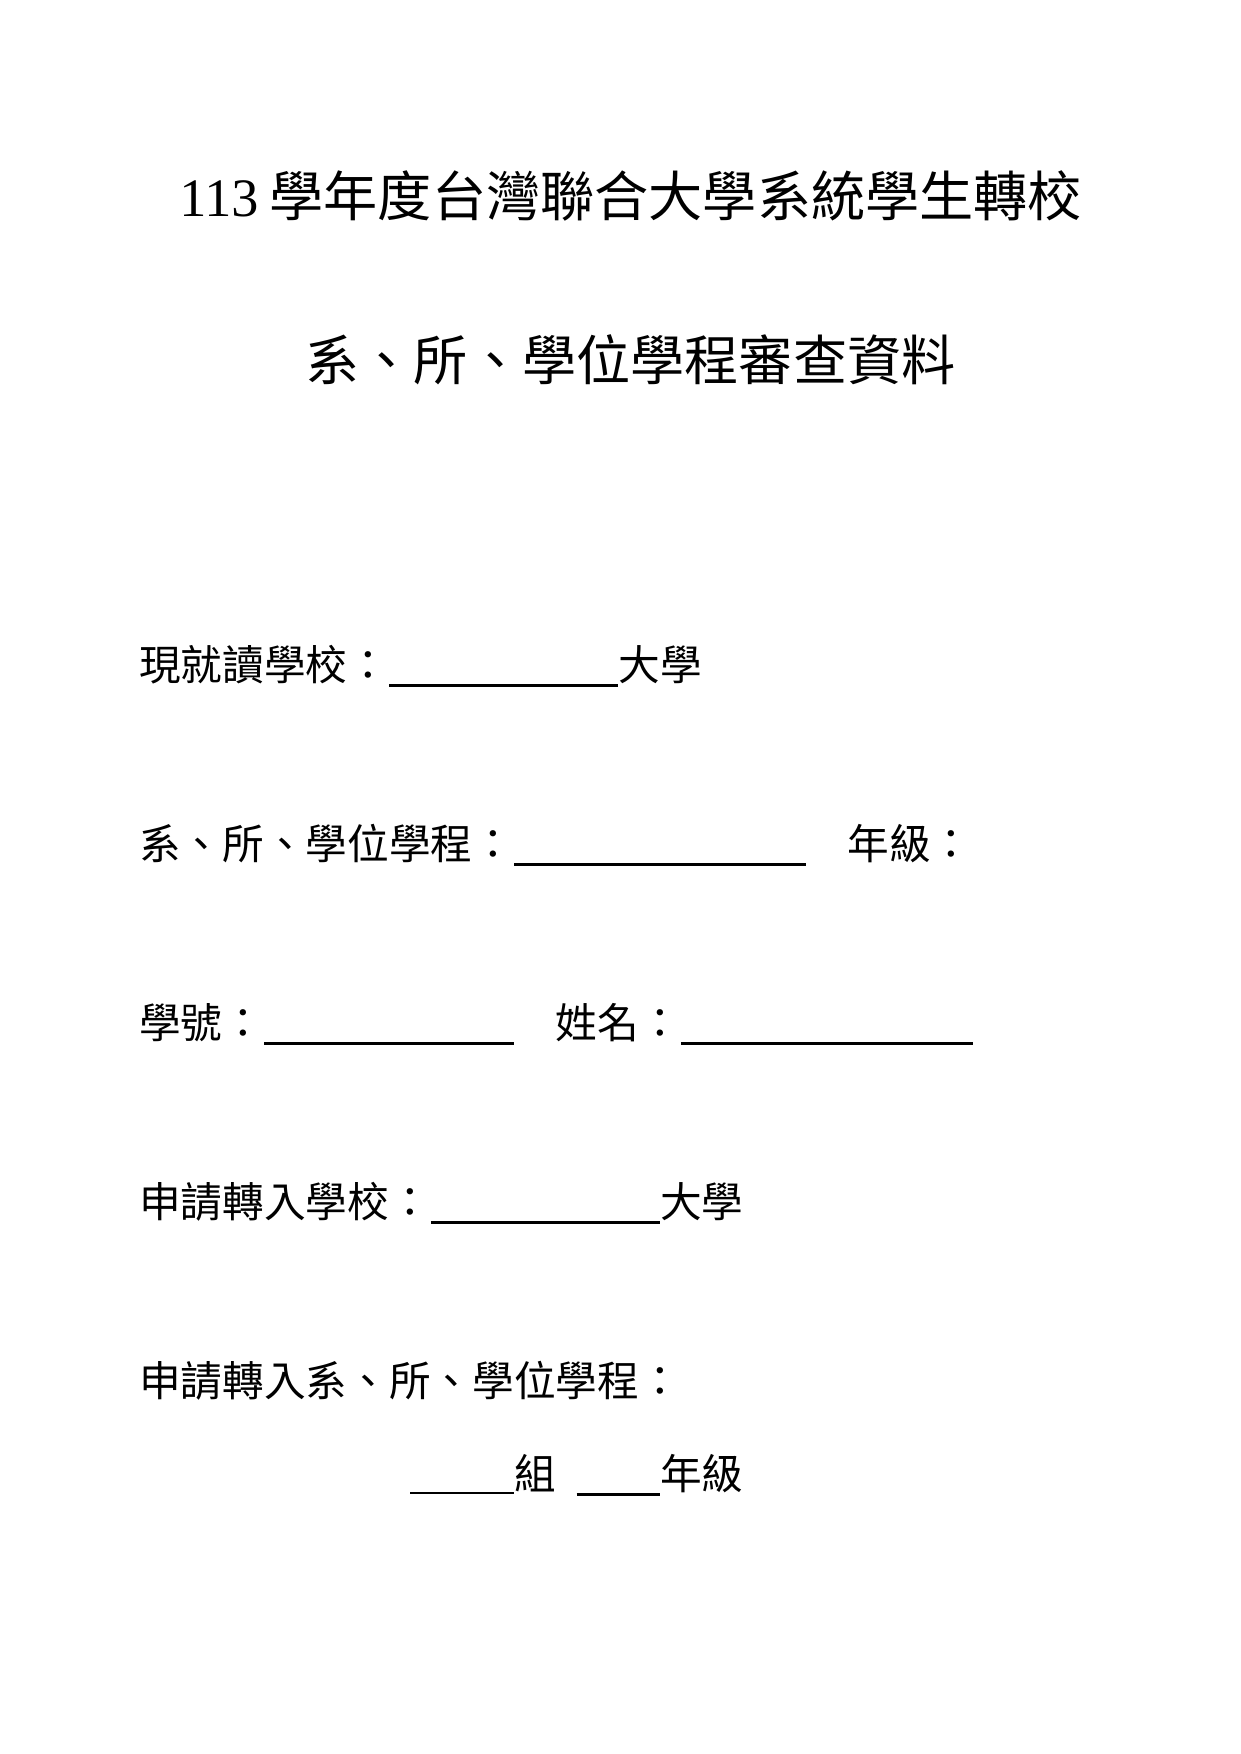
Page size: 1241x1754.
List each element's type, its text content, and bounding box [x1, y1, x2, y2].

text 系、所、學位學程審查資料 [118, 284, 1122, 409]
text 申請轉入學校： 大學 [118, 1158, 1122, 1221]
text 113學年度台灣聯合大學系統學生轉校 [118, 119, 1122, 244]
text 系、所、學位學程： 年級： [118, 800, 1122, 862]
text 學號： 姓名： [118, 979, 1122, 1041]
text 申請轉入系、所、學位學程： [118, 1337, 1122, 1399]
text 現就讀學校： 大學 [118, 621, 1122, 683]
text 組 年級 [118, 1430, 1122, 1492]
